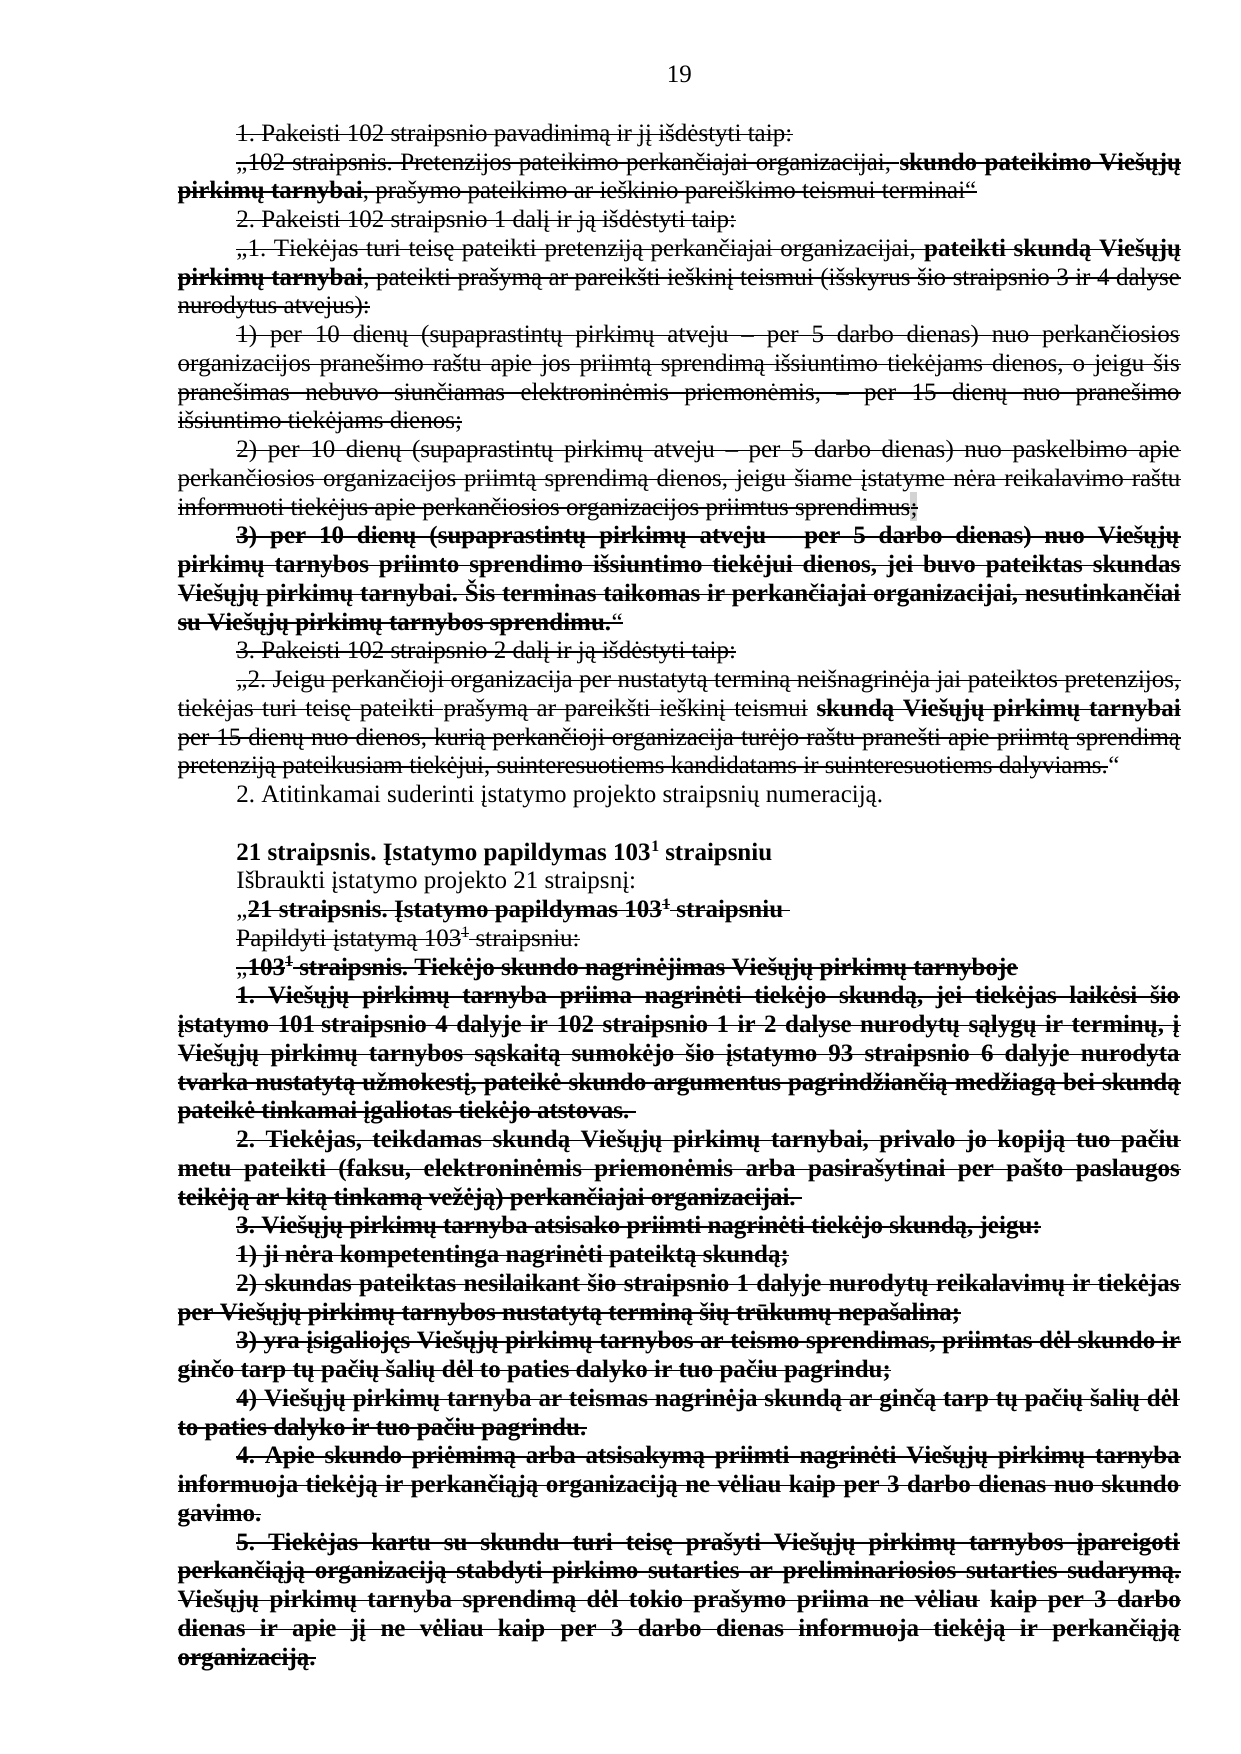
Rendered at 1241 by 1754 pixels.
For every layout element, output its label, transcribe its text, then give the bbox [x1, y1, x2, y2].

text 1) ji nėra kompetentinga nagrinėti pateiktą skundą; [177, 1239, 1181, 1268]
text 1. Viešųjų pirkimų tarnyba priima nagrinėti tiekėjo skundą, jei tiekėjas laikėsi šio įstatymo 101 straipsnio 4 dalyje ir 102 straipsnio 1 ir 2 dalyse nurodytų sąlygų ir terminų, į Viešųjų pirkimų tarnybos sąskaitą sumokėjo šio įstatymo 93 straipsnio 6 dalyje nurodyta tvarka nustatytą užmokestį, pateikė skundo argumentus pagrindžiančią medžiagą bei skundą pateikė tinkamai įgaliotas tiekėjo atstovas. [177, 1083, 1181, 1124]
text 3) per 10 dienų (supaprastintų pirkimų atveju – per 5 darbo dienas) nuo Viešųjų pirkimų tarnybos priimto sprendimo išsiuntimo tiekėjui dienos, jei buvo pateiktas skundas Viešųjų pirkimų tarnybai. Šis terminas taikomas ir perkančiajai organizacijai, nesutinkančiai su Viešųjų pirkimų tarnybos sprendimu.“ [177, 521, 1181, 565]
text „102 straipsnis. Pretenzijos pateikimo perkančiajai organizacijai, skundo pateikimo Viešųjų pirkimų tarnybai, prašymo pateikimo ar ieškinio pareiškimo teismui terminai“ [177, 147, 1181, 204]
text 3. Viešųjų pirkimų tarnyba atsisako priimti nagrinėti tiekėjo skundą, jeigu: [177, 1211, 1181, 1239]
text 3) yra įsigaliojęs Viešųjų pirkimų tarnybos ar teismo sprendimas, priimtas dėl skundo ir ginčo tarp tų pačių šalių dėl to paties dalyko ir tuo pačiu pagrindu; [177, 1326, 1181, 1383]
text 1) per 10 dienų (supaprastintų pirkimų atveju – per 5 darbo dienas) nuo perkančiosios organizacijos pranešimo raštu apie jos priimtą sprendimą išsiuntimo tiekėjams dienos, o jeigu šis pranešimas nebuvo siunčiamas elektroninėmis priemonėmis, – per 15 dienų nuo pranešimo išsiuntimo tiekėjams dienos; [177, 365, 1181, 392]
text 1) per 10 dienų (supaprastintų pirkimų atveju – per 5 darbo dienas) nuo perkančiosios organizacijos pranešimo raštu apie jos priimtą sprendimą išsiuntimo tiekėjams dienos, o jeigu šis pranešimas nebuvo siunčiamas elektroninėmis priemonėmis, – per 15 dienų nuo pranešimo išsiuntimo tiekėjams dienos; [177, 393, 1181, 434]
text 2. Tiekėjas, teikdamas skundą Viešųjų pirkimų tarnybai, privalo jo kopiją tuo pačiu metu pateikti (faksu, elektroninėmis priemonėmis arba pasirašytinai per pašto paslaugos teikėją ar kitą tinkamą vežėją) perkančiajai organizacijai. [177, 1198, 680, 1211]
text 2. Tiekėjas, teikdamas skundą Viešųjų pirkimų tarnybai, privalo jo kopiją tuo pačiu metu pateikti (faksu, elektroninėmis priemonėmis arba pasirašytinai per pašto paslaugos teikėją ar kitą tinkamą vežėją) perkančiajai organizacijai. [177, 1170, 1181, 1211]
text Išbraukti įstatymo projekto 21 straipsnį: [177, 866, 1181, 894]
text 4. Apie skundo priėmimą arba atsisakymą priimti nagrinėti Viešųjų pirkimų tarnyba informuoja tiekėją ir perkančiąją organizaciją ne vėliau kaip per 3 darbo dienas nuo skundo gavimo. [177, 1441, 1181, 1485]
text 4. Apie skundo priėmimą arba atsisakymą priimti nagrinėti Viešųjų pirkimų tarnyba informuoja tiekėją ir perkančiąją organizaciją ne vėliau kaip per 3 darbo dienas nuo skundo gavimo. [177, 1486, 1181, 1527]
text 2) per 10 dienų (supaprastintų pirkimų atveju – per 5 darbo dienas) nuo paskelbimo apie perkančiosios organizacijos priimtą sprendimą dienos, jeigu šiame įstatyme nėra reikalavimo raštu informuoti tiekėjus apie perkančiosios organizacijos priimtus sprendimus; [177, 480, 1181, 521]
text 3) per 10 dienų (supaprastintų pirkimų atveju – per 5 darbo dienas) nuo Viešųjų pirkimų tarnybos priimto sprendimo išsiuntimo tiekėjui dienos, jei buvo pateiktas skundas Viešųjų pirkimų tarnybai. Šis terminas taikomas ir perkančiajai organizacijai, nesutinkančiai su Viešųjų pirkimų tarnybos sprendimu.“ [177, 566, 1181, 594]
text 5. Tiekėjas kartu su skundu turi teisę prašyti Viešųjų pirkimų tarnybos įpareigoti perkančiąją organizaciją stabdyti pirkimo sutarties ar preliminariosios sutarties sudarymą. Viešųjų pirkimų tarnyba sprendimą dėl tokio prašymo priima ne vėliau kaip per 3 darbo dienas ir apie jį ne vėliau kaip per 3 darbo dienas informuoja tiekėją ir perkančiąją organizaciją. [177, 1630, 1181, 1671]
text 2. Tiekėjas, teikdamas skundą Viešųjų pirkimų tarnybai, privalo jo kopiją tuo pačiu metu pateikti (faksu, elektroninėmis priemonėmis arba pasirašytinai per pašto paslaugos teikėją ar kitą tinkamą vežėją) perkančiajai organizacijai. [177, 1124, 1181, 1169]
text „1. Tiekėjas turi teisę pateikti pretenziją perkančiajai organizacijai, pateikti skundą Viešųjų pirkimų tarnybai, pateikti prašymą ar pareikšti ieškinį teismui (išskyrus šio straipsnio 3 ir 4 dalyse nurodytus atvejus): [177, 233, 1181, 277]
text 1) per 10 dienų (supaprastintų pirkimų atveju – per 5 darbo dienas) nuo perkančiosios organizacijos pranešimo raštu apie jos priimtą sprendimą išsiuntimo tiekėjams dienos, o jeigu šis pranešimas nebuvo siunčiamas elektroninėmis priemonėmis, – per 15 dienų nuo pranešimo išsiuntimo tiekėjams dienos; [177, 319, 1181, 364]
text 5. Tiekėjas kartu su skundu turi teisę prašyti Viešųjų pirkimų tarnybos įpareigoti perkančiąją organizaciją stabdyti pirkimo sutarties ar preliminariosios sutarties sudarymą. Viešųjų pirkimų tarnyba sprendimą dėl tokio prašymo priima ne vėliau kaip per 3 darbo dienas ir apie jį ne vėliau kaip per 3 darbo dienas informuoja tiekėją ir perkančiąją organizaciją. [177, 1573, 1181, 1629]
text 2) skundas pateiktas nesilaikant šio straipsnio 1 dalyje nurodytų reikalavimų ir tiekėjas per Viešųjų pirkimų tarnybos nustatytą terminą šių trūkumų nepašalina; [177, 1268, 1181, 1326]
text Papildyti įstatymą 1031 straipsniu: [177, 923, 1181, 952]
text 2. Pakeisti 102 straipsnio 1 dalį ir ją išdėstyti taip: [177, 204, 1181, 233]
text 3) per 10 dienų (supaprastintų pirkimų atveju – per 5 darbo dienas) nuo Viešųjų pirkimų tarnybos priimto sprendimo išsiuntimo tiekėjui dienos, jei buvo pateiktas skundas Viešųjų pirkimų tarnybai. Šis terminas taikomas ir perkančiajai organizacijai, nesutinkančiai su Viešųjų pirkimų tarnybos sprendimu.“ [177, 595, 1181, 636]
text „1031 straipsnis. Tiekėjo skundo nagrinėjimas Viešųjų pirkimų tarnyboje [177, 952, 1181, 981]
text 3. Pakeisti 102 straipsnio 2 dalį ir ją išdėstyti taip: [177, 636, 1181, 664]
text 1. Viešųjų pirkimų tarnyba priima nagrinėti tiekėjo skundą, jei tiekėjas laikėsi šio įstatymo 101 straipsnio 4 dalyje ir 102 straipsnio 1 ir 2 dalyse nurodytų sąlygų ir terminų, į Viešųjų pirkimų tarnybos sąskaitą sumokėjo šio įstatymo 93 straipsnio 6 dalyje nurodyta tvarka nustatytą užmokestį, pateikė skundo argumentus pagrindžiančią medžiagą bei skundą pateikė tinkamai įgaliotas tiekėjo atstovas. [177, 1026, 1181, 1054]
text 5. Tiekėjas kartu su skundu turi teisę prašyti Viešųjų pirkimų tarnybos įpareigoti perkančiąją organizaciją stabdyti pirkimo sutarties ar preliminariosios sutarties sudarymą. Viešųjų pirkimų tarnyba sprendimą dėl tokio prašymo priima ne vėliau kaip per 3 darbo dienas ir apie jį ne vėliau kaip per 3 darbo dienas informuoja tiekėją ir perkančiąją organizaciją. [177, 1527, 1181, 1571]
text „2. Jeigu perkančioji organizacija per nustatytą terminą neišnagrinėja jai pateiktos pretenzijos, tiekėjas turi teisę pateikti prašymą ar pareikšti ieškinį teismui skundą Viešųjų pirkimų tarnybai per 15 dienų nuo dienos, kurią perkančioji organizacija turėjo raštu pranešti apie priimtą sprendimą pretenziją pateikusiam tiekėjui, suinteresuotiems kandidatams ir suinteresuotiems dalyviams.“ [177, 738, 1181, 779]
text 2) per 10 dienų (supaprastintų pirkimų atveju – per 5 darbo dienas) nuo paskelbimo apie perkančiosios organizacijos priimtą sprendimą dienos, jeigu šiame įstatyme nėra reikalavimo raštu informuoti tiekėjus apie perkančiosios organizacijos priimtus sprendimus; [177, 434, 1181, 479]
text 1. Viešųjų pirkimų tarnyba priima nagrinėti tiekėjo skundą, jei tiekėjas laikėsi šio įstatymo 101 straipsnio 4 dalyje ir 102 straipsnio 1 ir 2 dalyse nurodytų sąlygų ir terminų, į Viešųjų pirkimų tarnybos sąskaitą sumokėjo šio įstatymo 93 straipsnio 6 dalyje nurodyta tvarka nustatytą užmokestį, pateikė skundo argumentus pagrindžiančią medžiagą bei skundą pateikė tinkamai įgaliotas tiekėjo atstovas. [177, 981, 1181, 1025]
text „1. Tiekėjas turi teisę pateikti pretenziją perkančiajai organizacijai, pateikti skundą Viešųjų pirkimų tarnybai, pateikti prašymą ar pareikšti ieškinį teismui (išskyrus šio straipsnio 3 ir 4 dalyse nurodytus atvejus): [177, 279, 1181, 319]
text „21 straipsnis. Įstatymo papildymas 1031 straipsniu [177, 894, 1181, 923]
text 4) Viešųjų pirkimų tarnyba ar teismas nagrinėja skundą ar ginčą tarp tų pačių šalių dėl to paties dalyko ir tuo pačiu pagrindu. [177, 1383, 1181, 1441]
text „2. Jeigu perkančioji organizacija per nustatytą terminą neišnagrinėja jai pateiktos pretenzijos, tiekėjas turi teisę pateikti prašymą ar pareikšti ieškinį teismui skundą Viešųjų pirkimų tarnybai per 15 dienų nuo dienos, kurią perkančioji organizacija turėjo raštu pranešti apie priimtą sprendimą pretenziją pateikusiam tiekėjui, suinteresuotiems kandidatams ir suinteresuotiems dalyviams.“ [177, 664, 1181, 737]
text 21 straipsnis. Įstatymo papildymas 1031 straipsniu [177, 837, 1181, 866]
text 1. Viešųjų pirkimų tarnyba priima nagrinėti tiekėjo skundą, jei tiekėjas laikėsi šio įstatymo 101 straipsnio 4 dalyje ir 102 straipsnio 1 ir 2 dalyse nurodytų sąlygų ir terminų, į Viešųjų pirkimų tarnybos sąskaitą sumokėjo šio įstatymo 93 straipsnio 6 dalyje nurodyta tvarka nustatytą užmokestį, pateikė skundo argumentus pagrindžiančią medžiagą bei skundą pateikė tinkamai įgaliotas tiekėjo atstovas. [177, 1055, 1181, 1082]
text 2. Atitinkamai suderinti įstatymo projekto straipsnių numeraciją. [177, 779, 1181, 808]
text 1. Pakeisti 102 straipsnio pavadinimą ir jį išdėstyti taip: [177, 118, 1181, 147]
